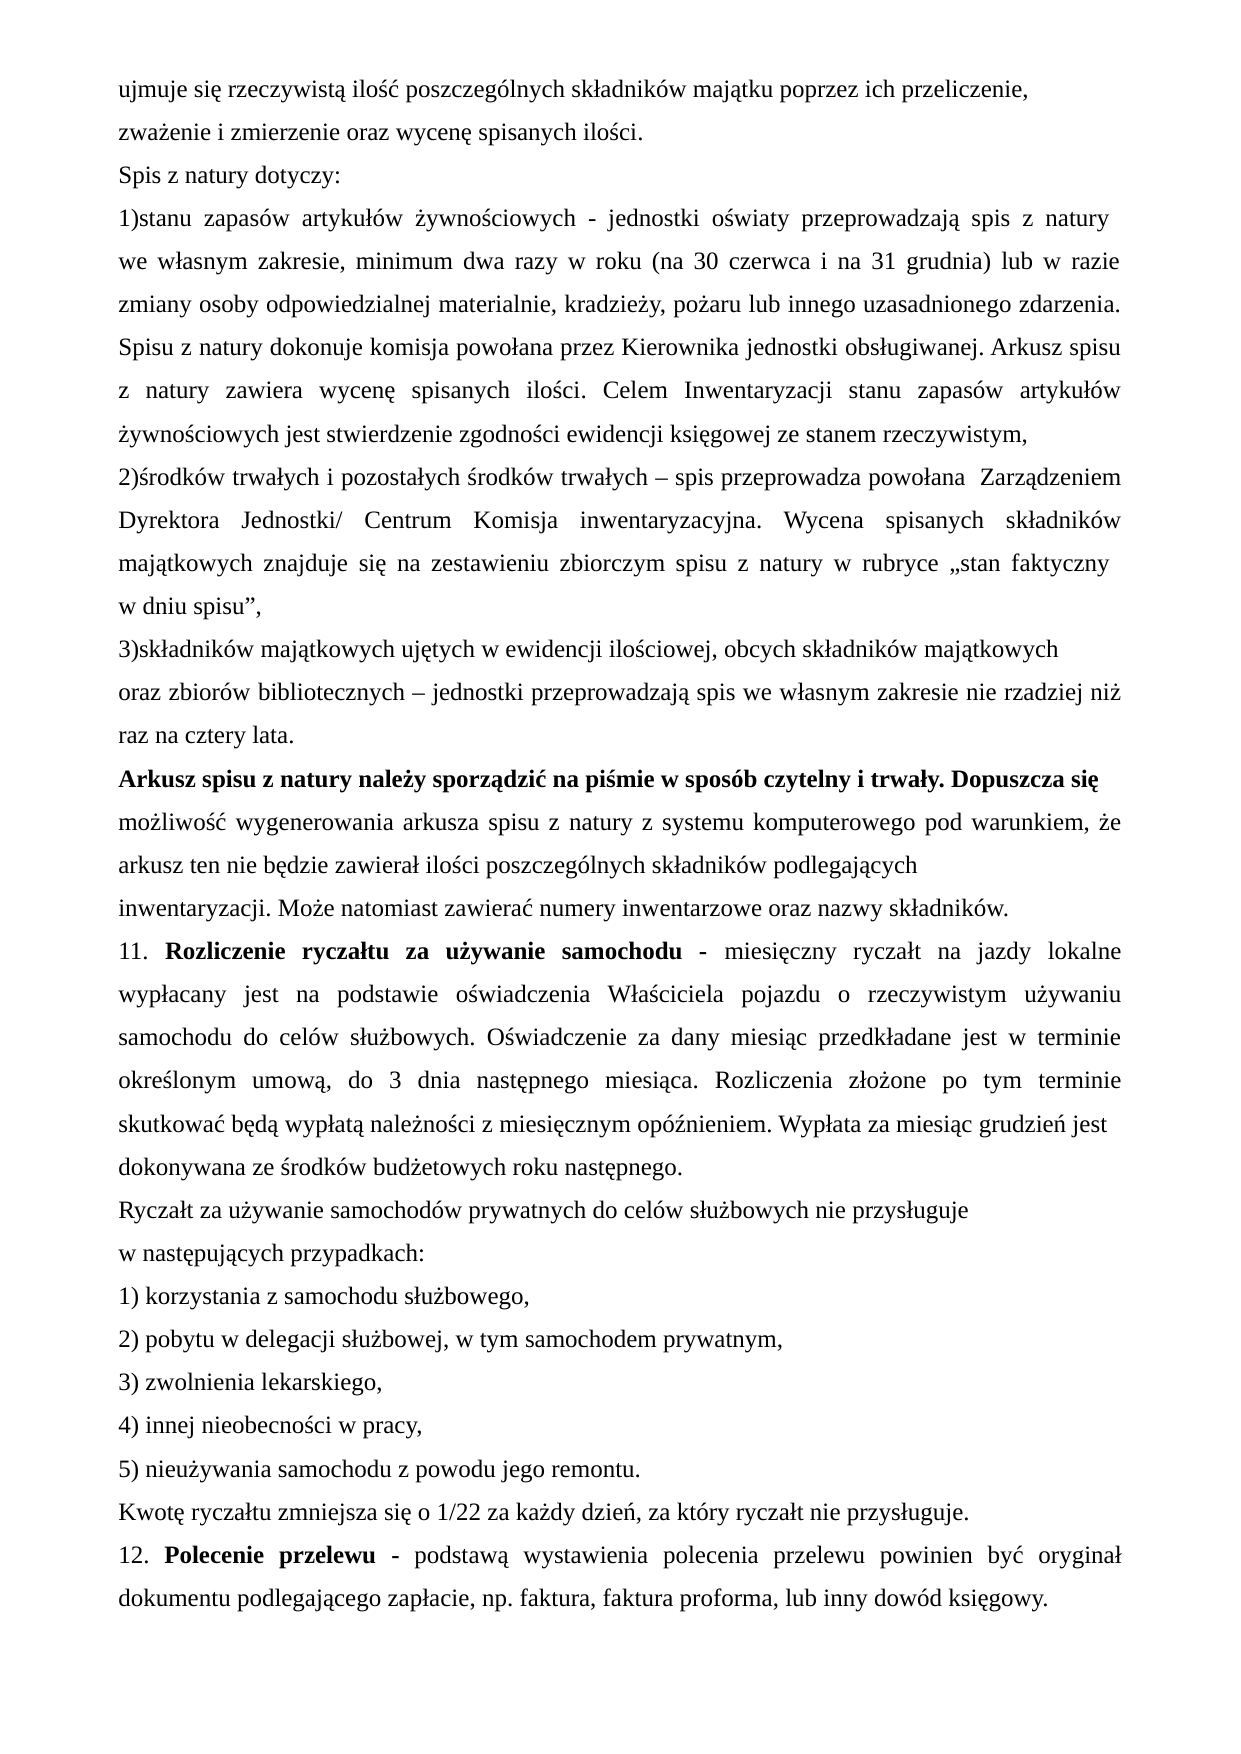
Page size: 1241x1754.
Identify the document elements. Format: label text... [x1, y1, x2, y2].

text 1) korzystania z samochodu służbowego, [118, 1281, 1122, 1310]
text dokonywana ze środków budżetowych roku następnego. [118, 1152, 1122, 1181]
text Kwotę ryczałtu zmniejsza się o 1/22 za każdy dzień, za który ryczałt nie przysługuje. [118, 1497, 1122, 1526]
text w następujących przypadkach: [118, 1238, 1122, 1267]
text ujmuje się rzeczywistą ilość poszczególnych składników majątku poprzez ich przeliczenie, [118, 74, 1122, 102]
text Arkusz spisu z natury należy sporządzić na piśmie w sposób czytelny i trwały. Dopuszcza się [118, 764, 1122, 792]
text 5) nieużywania samochodu z powodu jego remontu. [118, 1454, 1122, 1482]
text oraz zbiorów bibliotecznych – jednostki przeprowadzają spis we własnym zakresie nie rzadziej niż raz na cztery lata. [118, 677, 1122, 749]
text 11. Rozliczenie ryczałtu za używanie samochodu - miesięczny ryczałt na jazdy lokalne wypłacany jest na podstawie oświadczenia Właściciela pojazdu o rzeczywistym używaniu samochodu do celów służbowych. Oświadczenie za dany miesiąc przedkładane jest w terminie określonym umową, do 3 dnia następnego miesiąca. Rozliczenia złożone po tym terminie skutkować będą wypłatą należności z miesięcznym opóźnieniem. Wypłata za miesiąc grudzień jest [118, 936, 1122, 1137]
text 2)środków trwałych i pozostałych środków trwałych – spis przeprowadza powołana Zarządzeniem Dyrektora Jednostki/ Centrum Komisja inwentaryzacyjna. Wycena spisanych składników majątkowych znajduje się na zestawieniu zbiorczym spisu z natury w rubryce „stan faktyczny w dniu spisu”, [118, 462, 1122, 620]
text 2) pobytu w delegacji służbowej, w tym samochodem prywatnym, [118, 1324, 1122, 1353]
text 3)składników majątkowych ujętych w ewidencji ilościowej, obcych składników majątkowych [118, 634, 1122, 663]
text 12. Polecenie przelewu - podstawą wystawienia polecenia przelewu powinien być oryginał dokumentu podlegającego zapłacie, np. faktura, faktura proforma, lub inny dowód księgowy. [118, 1540, 1122, 1612]
text Ryczałt za używanie samochodów prywatnych do celów służbowych nie przysługuje [118, 1195, 1122, 1224]
text 1)stanu zapasów artykułów żywnościowych - jednostki oświaty przeprowadzają spis z natury we własnym zakresie, minimum dwa razy w roku (na 30 czerwca i na 31 grudnia) lub w razie zmiany osoby odpowiedzialnej materialnie, kradzieży, pożaru lub innego uzasadnionego zdarzenia. Spisu z natury dokonuje komisja powołana przez Kierownika jednostki obsługiwanej. Arkusz spisu z natury zawiera wycenę spisanych ilości. Celem Inwentaryzacji stanu zapasów artykułów żywnościowych jest stwierdzenie zgodności ewidencji księgowej ze stanem rzeczywistym, [118, 203, 1122, 447]
text 3) zwolnienia lekarskiego, [118, 1367, 1122, 1396]
text możliwość wygenerowania arkusza spisu z natury z systemu komputerowego pod warunkiem, że arkusz ten nie będzie zawierał ilości poszczególnych składników podlegających [118, 807, 1122, 879]
text Spis z natury dotyczy: [118, 160, 1122, 189]
text 4) innej nieobecności w pracy, [118, 1411, 1122, 1439]
text zważenie i zmierzenie oraz wycenę spisanych ilości. [118, 117, 1122, 146]
text inwentaryzacji. Może natomiast zawierać numery inwentarzowe oraz nazwy składników. [118, 893, 1122, 922]
